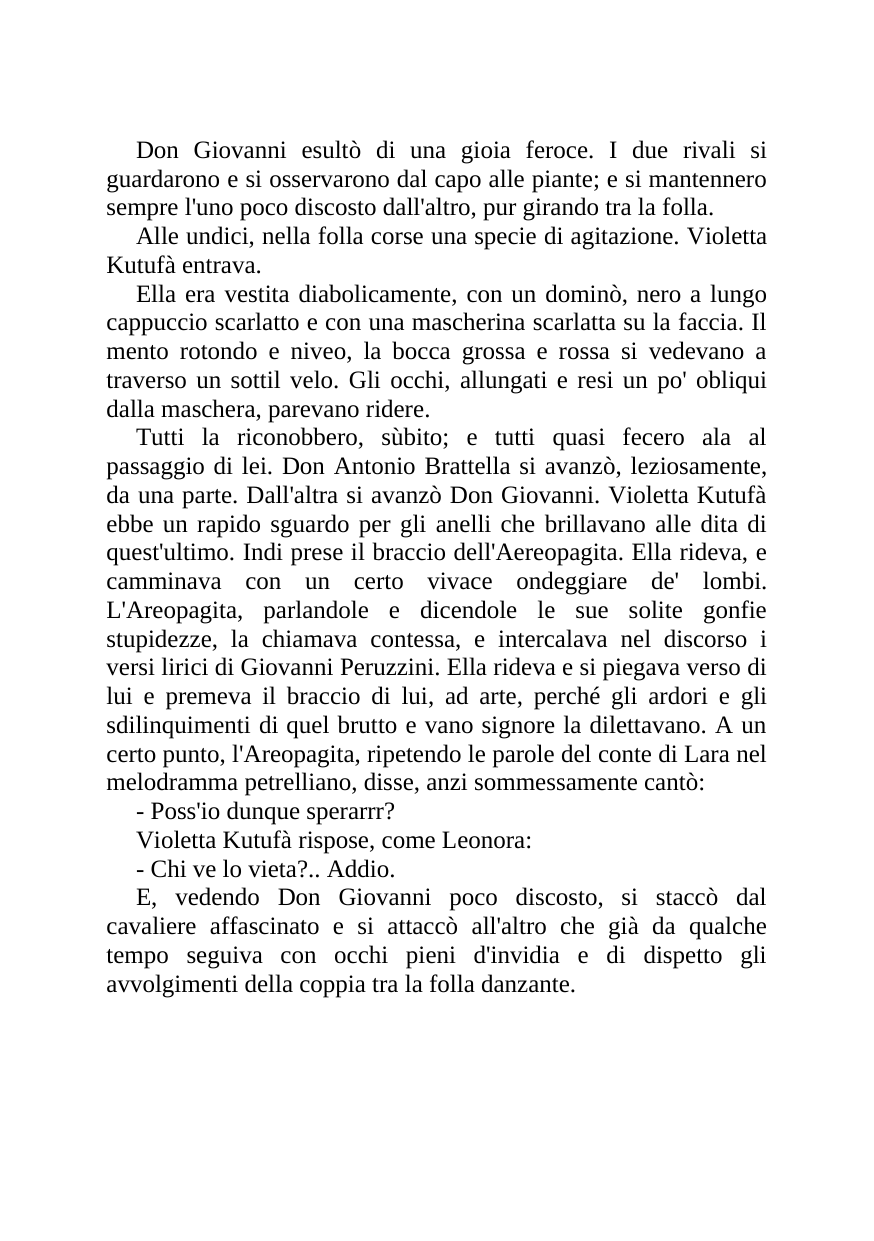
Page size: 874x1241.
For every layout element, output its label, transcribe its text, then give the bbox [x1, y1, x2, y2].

text Don Giovanni esultò di una gioia feroce. I due rivali si guardarono e si osservarono dal capo alle piante; e si mantennero sempre l'uno poco discosto dall'altro, pur girando tra la folla. [106, 135, 768, 221]
text Violetta Kutufà rispose, come Leonora: [106, 825, 768, 854]
text Ella era vestita diabolicamente, con un dominò, nero a lungo cappuccio scarlatto e con una mascherina scarlatta su la faccia. Il mento rotondo e niveo, la bocca grossa e rossa si vedevano a traverso un sottil velo. Gli occhi, allungati e resi un po' obliqui dalla maschera, parevano ridere. [106, 279, 768, 422]
text Alle undici, nella folla corse una specie di agitazione. Violetta Kutufà entrava. [106, 221, 768, 279]
text - Poss'io dunque sperarrr? [106, 796, 768, 825]
text - Chi ve lo vieta?.. Addio. [106, 854, 768, 882]
text E, vedendo Don Giovanni poco discosto, si staccò dal cavaliere affascinato e si attaccò all'altro che già da qualche tempo seguiva con occhi pieni d'invidia e di dispetto gli avvolgimenti della coppia tra la folla danzante. [106, 882, 768, 997]
text Tutti la riconobbero, sùbito; e tutti quasi fecero ala al passaggio di lei. Don Antonio Brattella si avanzò, leziosamente, da una parte. Dall'altra si avanzò Don Giovanni. Violetta Kutufà ebbe un rapido sguardo per gli anelli che brillavano alle dita di quest'ultimo. Indi prese il braccio dell'Aereopagita. Ella rideva, e camminava con un certo vivace ondeggiare de' lombi. L'Areopagita, parlandole e dicendole le sue solite gonfie stupidezze, la chiamava contessa, e intercalava nel discorso i versi lirici di Giovanni Peruzzini. Ella rideva e si piegava verso di lui e premeva il braccio di lui, ad arte, perché gli ardori e gli sdilinquimenti di quel brutto e vano signore la dilettavano. A un certo punto, l'Areopagita, ripetendo le parole del conte di Lara nel melodramma petrelliano, disse, anzi sommessamente cantò: [106, 422, 768, 796]
